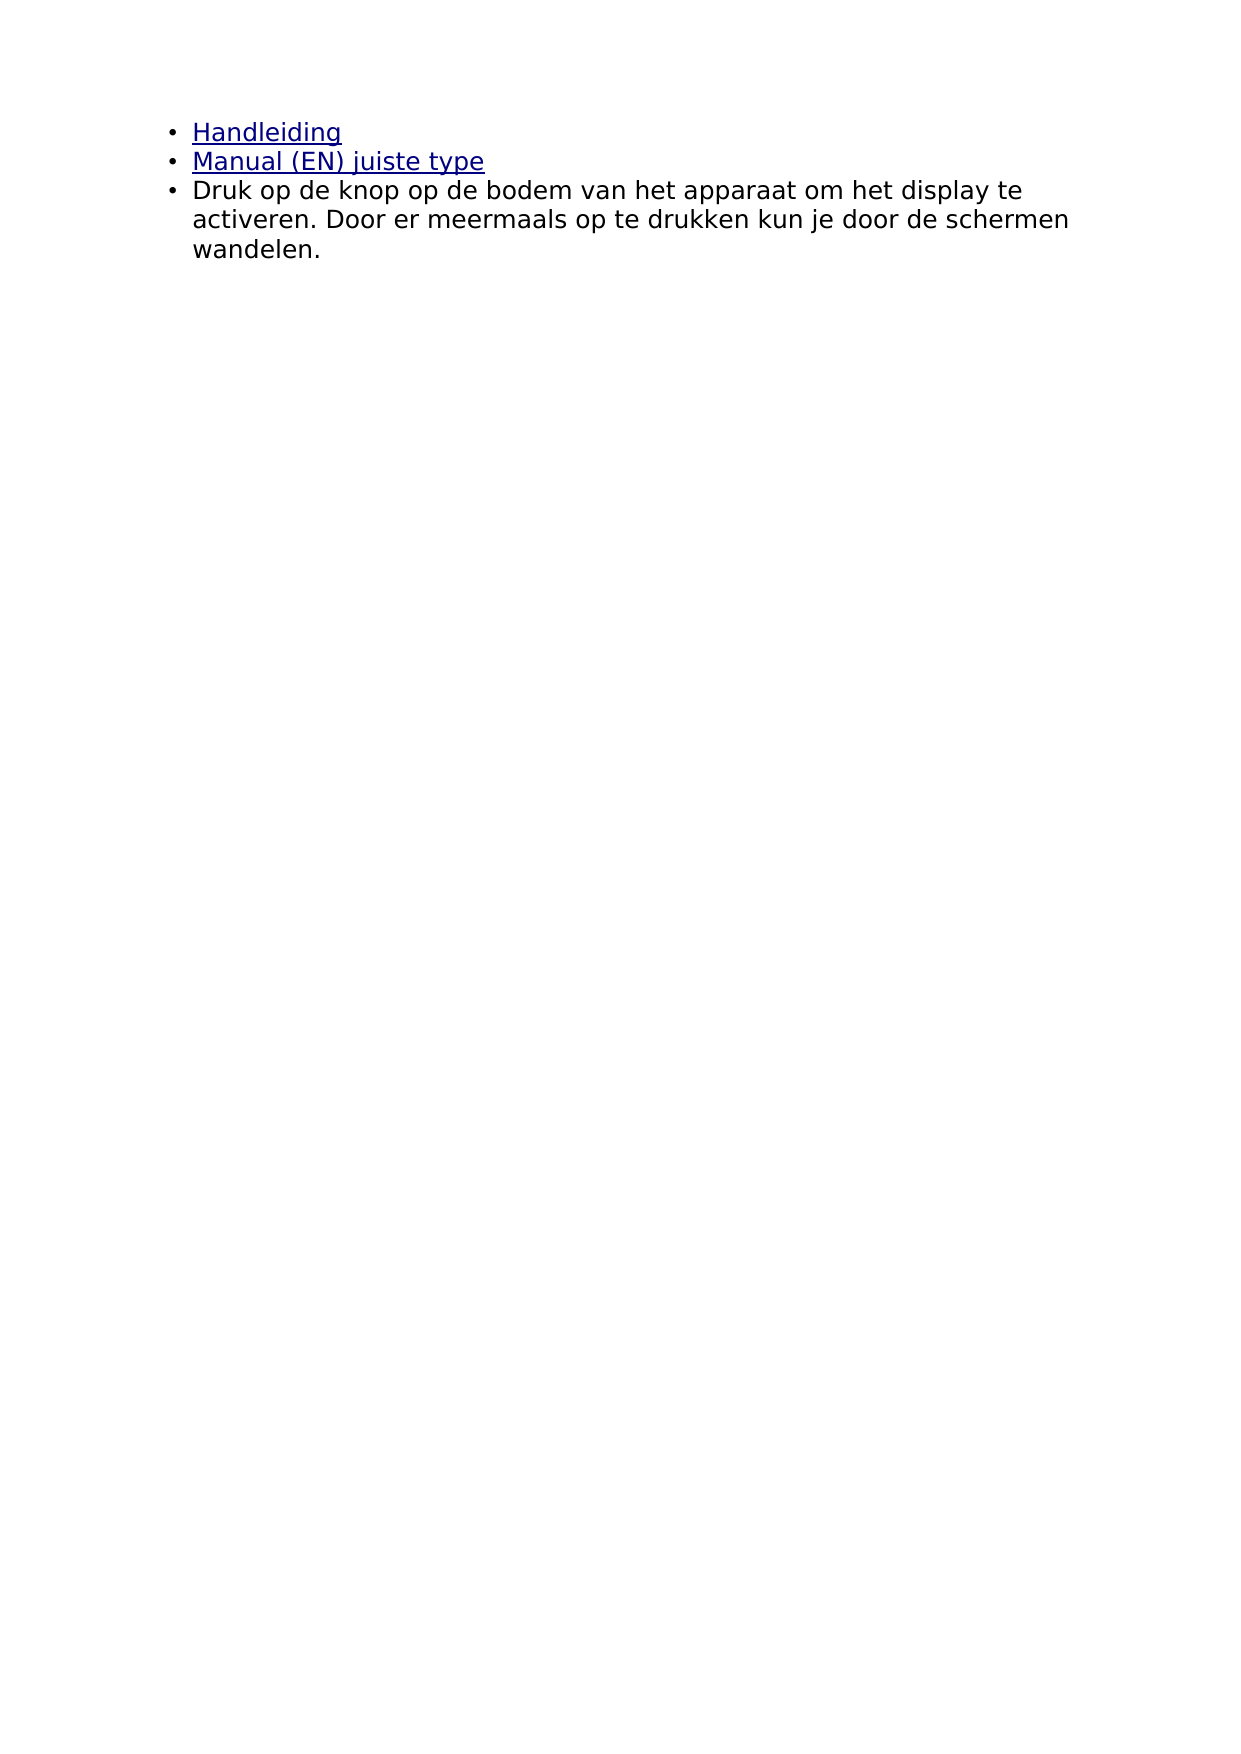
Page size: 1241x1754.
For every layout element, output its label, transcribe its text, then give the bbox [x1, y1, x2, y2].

list Manual (EN) juiste type [177, 147, 1122, 176]
list Druk op de knop op de bodem van het apparaat om het display te activeren. Door er meermaals op te drukken kun je door de schermen wandelen. [177, 176, 1122, 264]
list Handleiding [177, 118, 1122, 147]
